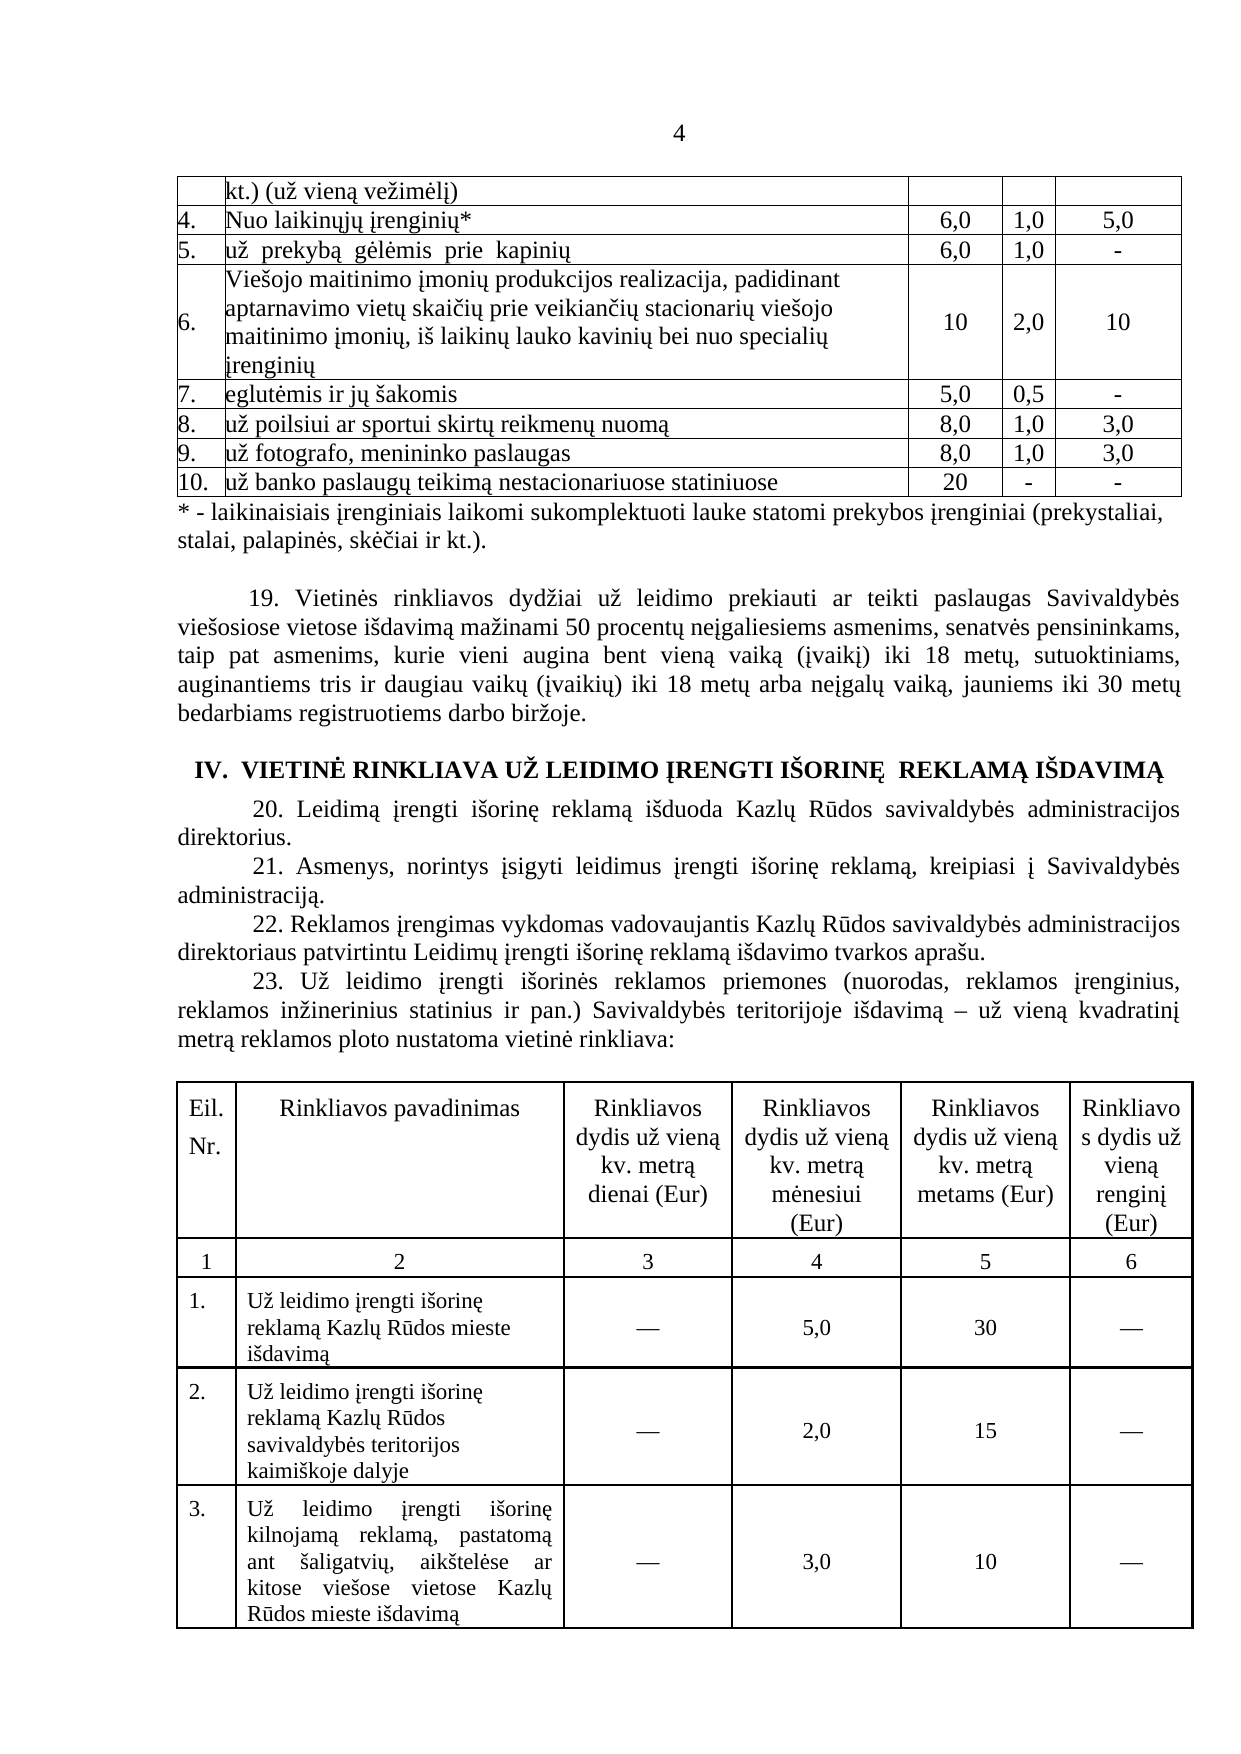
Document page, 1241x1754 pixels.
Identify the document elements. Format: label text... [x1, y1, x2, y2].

table_cell 6. [178, 265, 225, 379]
table_cell 4 [733, 1239, 900, 1276]
text 22. Reklamos įrengimas vykdomas vadovaujantis Kazlų Rūdos savivaldybės administracijos direktoriaus patvirtintu Leidimų įrengti išorinę reklamą išdavimo tvarkos aprašu. [177, 909, 1181, 966]
table_cell — [1071, 1486, 1191, 1627]
table_cell 4. [178, 206, 225, 234]
table_header Rinkliavos dydis už vieną kv. metrą dienai (Eur) [565, 1083, 731, 1237]
table_cell [909, 177, 1002, 205]
table_cell 20 [909, 468, 1002, 496]
text IV. VIETINĖ RINKLIAVA UŽ LEIDIMO ĮRENGTI IŠORINĘ REKLAMĄ IŠDAVIMĄ [177, 755, 1181, 784]
table_cell 5. [178, 235, 225, 263]
text 21. Asmenys, norintys įsigyti leidimus įrengti išorinę reklamą, kreipiasi į Savivaldybės administraciją. [177, 851, 1181, 909]
table_cell [178, 177, 225, 205]
table_cell 10 [1056, 265, 1181, 379]
text * - laikinaisiais įrenginiais laikomi sukomplektuoti lauke statomi prekybos įrenginiai (prekystaliai, stalai, palapinės, skėčiai ir kt.). [177, 497, 1181, 554]
table_cell 10. [178, 468, 225, 496]
table_cell 30 [902, 1278, 1069, 1366]
table_header Rinkliavos dydis už vieną renginį (Eur) [1071, 1083, 1191, 1237]
table_header Eil. Nr. [178, 1083, 235, 1237]
table_cell 10 [909, 265, 1002, 379]
table_cell - [1056, 235, 1181, 263]
table_cell 1. [178, 1278, 235, 1366]
table_cell Už leidimo įrengti išorinę reklamą Kazlų Rūdos savivaldybės teritorijos kaimiškoje dalyje [237, 1369, 563, 1483]
table_cell 7. [178, 380, 225, 408]
table_cell 8. [178, 409, 225, 437]
table_cell — [565, 1486, 731, 1627]
text 20. Leidimą įrengti išorinę reklamą išduoda Kazlų Rūdos savivaldybės administracijos direktorius. [177, 794, 1181, 851]
table_cell 8,0 [909, 409, 1002, 437]
table_cell 6,0 [909, 206, 1002, 234]
table_cell 1,0 [1003, 439, 1055, 467]
table_cell 2,0 [733, 1369, 900, 1483]
table_cell — [1071, 1369, 1191, 1483]
table_cell Viešojo maitinimo įmonių produkcijos realizacija, padidinant aptarnavimo vietų skaičių prie veikiančių stacionarių viešojo maitinimo įmonių, iš laikinų lauko kavinių bei nuo specialių įrenginių [226, 265, 908, 379]
table_cell eglutėmis ir jų šakomis [226, 380, 908, 408]
table_cell Už leidimo įrengti išorinę kilnojamą reklamą, pastatomą ant šaligatvių, aikštelėse ar kitose viešose vietose Kazlų Rūdos mieste išdavimą [237, 1486, 563, 1627]
table_cell [1056, 177, 1181, 205]
table_cell 1,0 [1003, 206, 1055, 234]
table_cell už fotografo, menininko paslaugas [226, 439, 908, 467]
table_cell už poilsiui ar sportui skirtų reikmenų nuomą [226, 409, 908, 437]
table_cell Nuo laikinųjų įrenginių* [226, 206, 908, 234]
table_cell Už leidimo įrengti išorinę reklamą Kazlų Rūdos mieste išdavimą [237, 1278, 563, 1366]
table_cell 5,0 [733, 1278, 900, 1366]
table_header Rinkliavos dydis už vieną kv. metrą mėnesiui (Eur) [733, 1083, 900, 1237]
table_cell 2 [237, 1239, 563, 1276]
table_cell už banko paslaugų teikimą nestacionariuose statiniuose [226, 468, 908, 496]
table_cell - [1056, 380, 1181, 408]
table_cell - [1003, 468, 1055, 496]
table_cell 5 [902, 1239, 1069, 1276]
table_cell 3,0 [1056, 439, 1181, 467]
table_cell 6,0 [909, 235, 1002, 263]
table_cell 10 [902, 1486, 1069, 1627]
table_cell 2. [178, 1369, 235, 1483]
table_cell 1,0 [1003, 235, 1055, 263]
table_cell 3,0 [1056, 409, 1181, 437]
table_cell — [565, 1369, 731, 1483]
table_header Rinkliavos pavadinimas [237, 1083, 563, 1237]
text 19. Vietinės rinkliavos dydžiai už leidimo prekiauti ar teikti paslaugas Savivaldybės viešosiose vietose išdavimą mažinami 50 procentų neįgaliesiems asmenims, senatvės pensininkams, taip pat asmenims, kurie vieni augina bent vieną vaiką (įvaikį) iki 18 metų, sutuoktiniams, auginantiems tris ir daugiau vaikų (įvaikių) iki 18 metų arba neįgalų vaiką, jauniems iki 30 metų bedarbiams registruotiems darbo biržoje. [177, 583, 1181, 727]
table_cell — [1071, 1278, 1191, 1366]
table_cell 3. [178, 1486, 235, 1627]
table_cell 8,0 [909, 439, 1002, 467]
table_cell 5,0 [1056, 206, 1181, 234]
table_cell 2,0 [1003, 265, 1055, 379]
table_cell 6 [1071, 1239, 1191, 1276]
text 23. Už leidimo įrengti išorinės reklamos priemones (nuorodas, reklamos įrenginius, reklamos inžinerinius statinius ir pan.) Savivaldybės teritorijoje išdavimą – už vieną kvadratinį metrą reklamos ploto nustatoma vietinė rinkliava: [177, 966, 1181, 1052]
table_cell 1,0 [1003, 409, 1055, 437]
table_cell kt.) (už vieną vežimėlį) [226, 177, 908, 205]
table_cell - [1056, 468, 1181, 496]
table_cell už prekybą gėlėmis prie kapinių [226, 235, 908, 263]
table_cell 15 [902, 1369, 1069, 1483]
table_cell — [565, 1278, 731, 1366]
table_cell 0,5 [1003, 380, 1055, 408]
table_cell 9. [178, 439, 225, 467]
table_cell 3 [565, 1239, 731, 1276]
table_cell 5,0 [909, 380, 1002, 408]
table_cell 1 [178, 1239, 235, 1276]
table_header Rinkliavos dydis už vieną kv. metrą metams (Eur) [902, 1083, 1069, 1237]
table_cell 3,0 [733, 1486, 900, 1627]
table_cell [1003, 177, 1055, 205]
